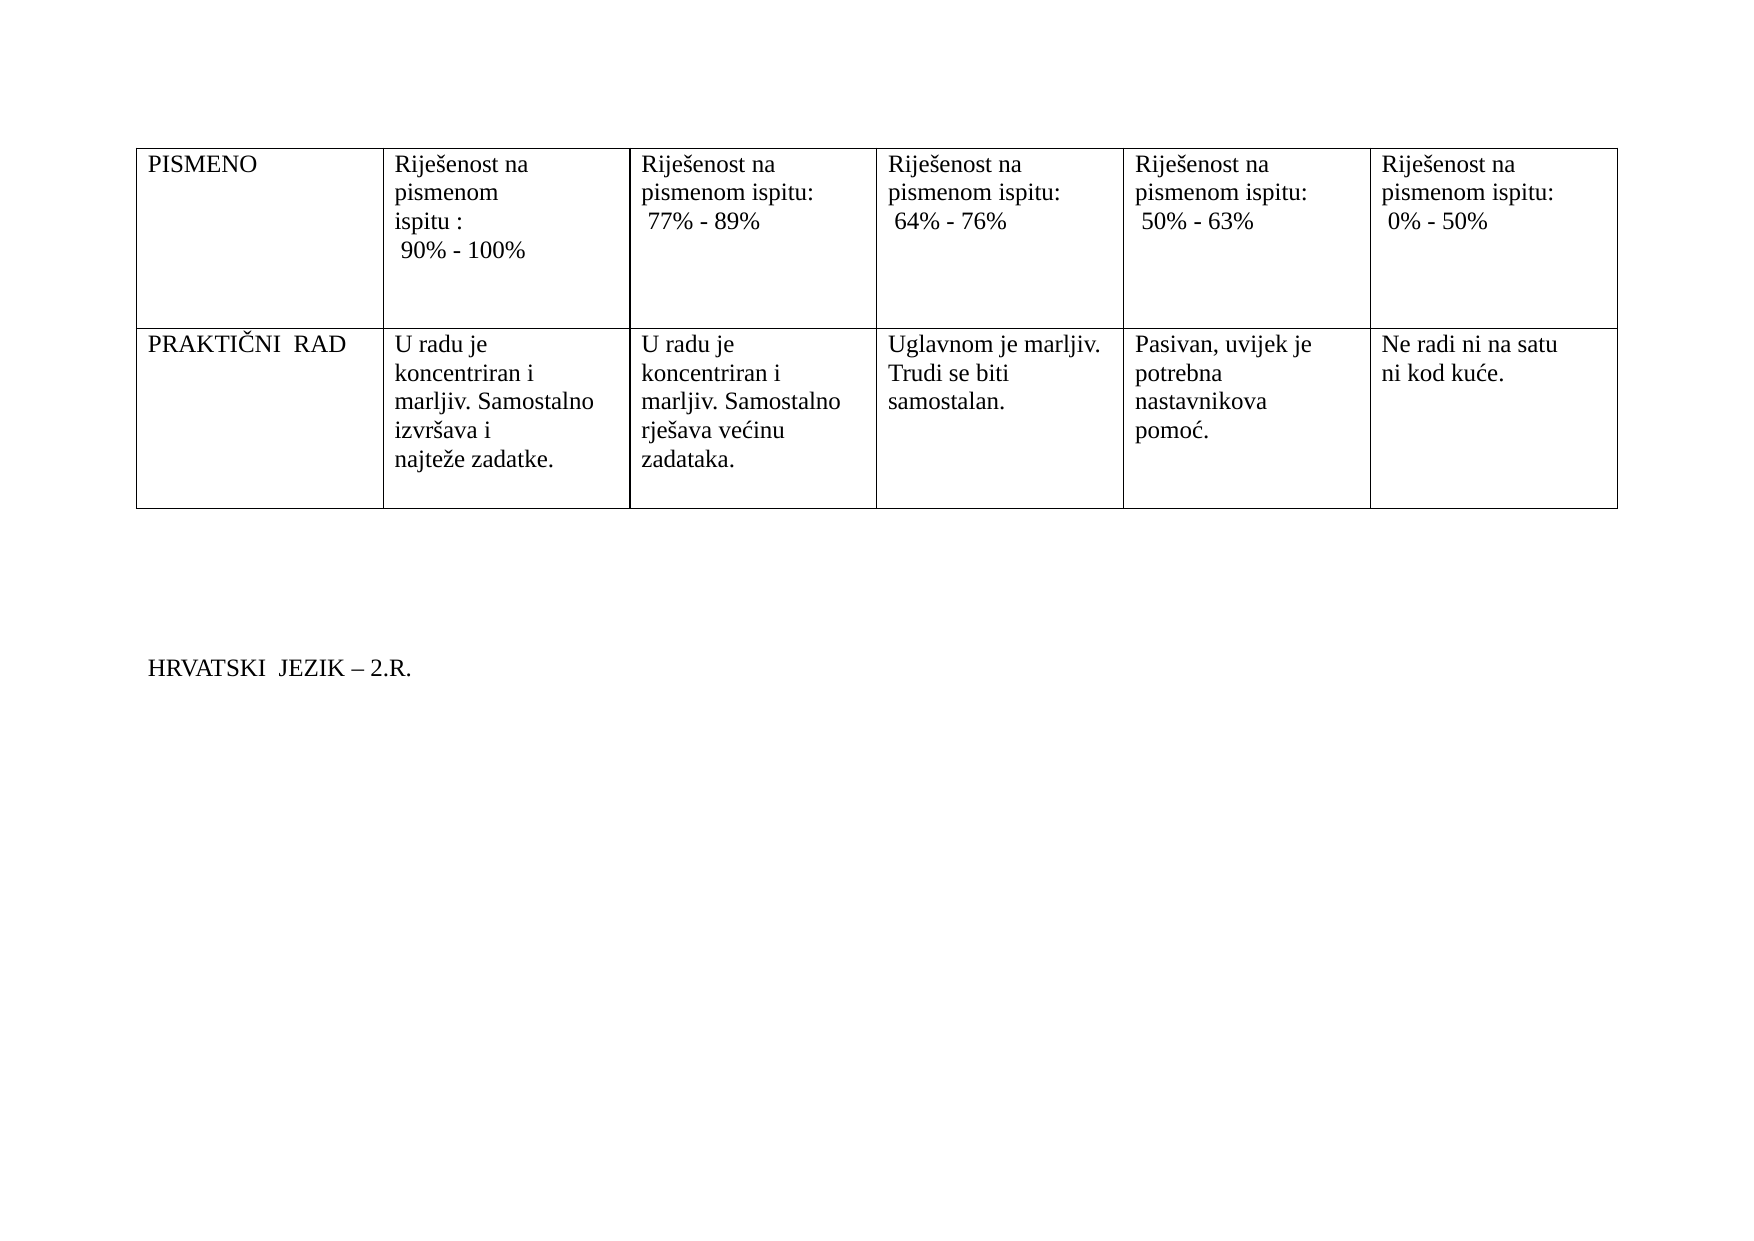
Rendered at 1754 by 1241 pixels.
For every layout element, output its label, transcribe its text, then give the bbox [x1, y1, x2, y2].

table_cell Ne radi ni na satu ni kod kuće. [1371, 329, 1617, 508]
table_cell U radu je koncentriran i marljiv. Samostalno izvršava i najteže zadatke. [384, 329, 629, 508]
table_cell Riješenost na pismenom ispitu : 90% - 100% [384, 149, 629, 328]
table_cell PISMENO [137, 149, 383, 328]
table_cell Pasivan, uvijek je potrebna nastavnikova pomoć. [1124, 329, 1370, 508]
table_cell Uglavnom je marljiv. Trudi se biti samostalan. [877, 329, 1123, 508]
text HRVATSKI JEZIK – 2.R. [148, 653, 1606, 682]
table_cell Riješenost na pismenom ispitu: 64% - 76% [877, 149, 1123, 328]
table_cell Riješenost na pismenom ispitu: 77% - 89% [631, 149, 876, 328]
table_cell Riješenost na pismenom ispitu: 50% - 63% [1124, 149, 1370, 328]
table_cell U radu je koncentriran i marljiv. Samostalno rješava većinu zadataka. [631, 329, 876, 508]
table_cell PRAKTIČNI RAD [137, 329, 383, 508]
table_cell Riješenost na pismenom ispitu: 0% - 50% [1371, 149, 1617, 328]
